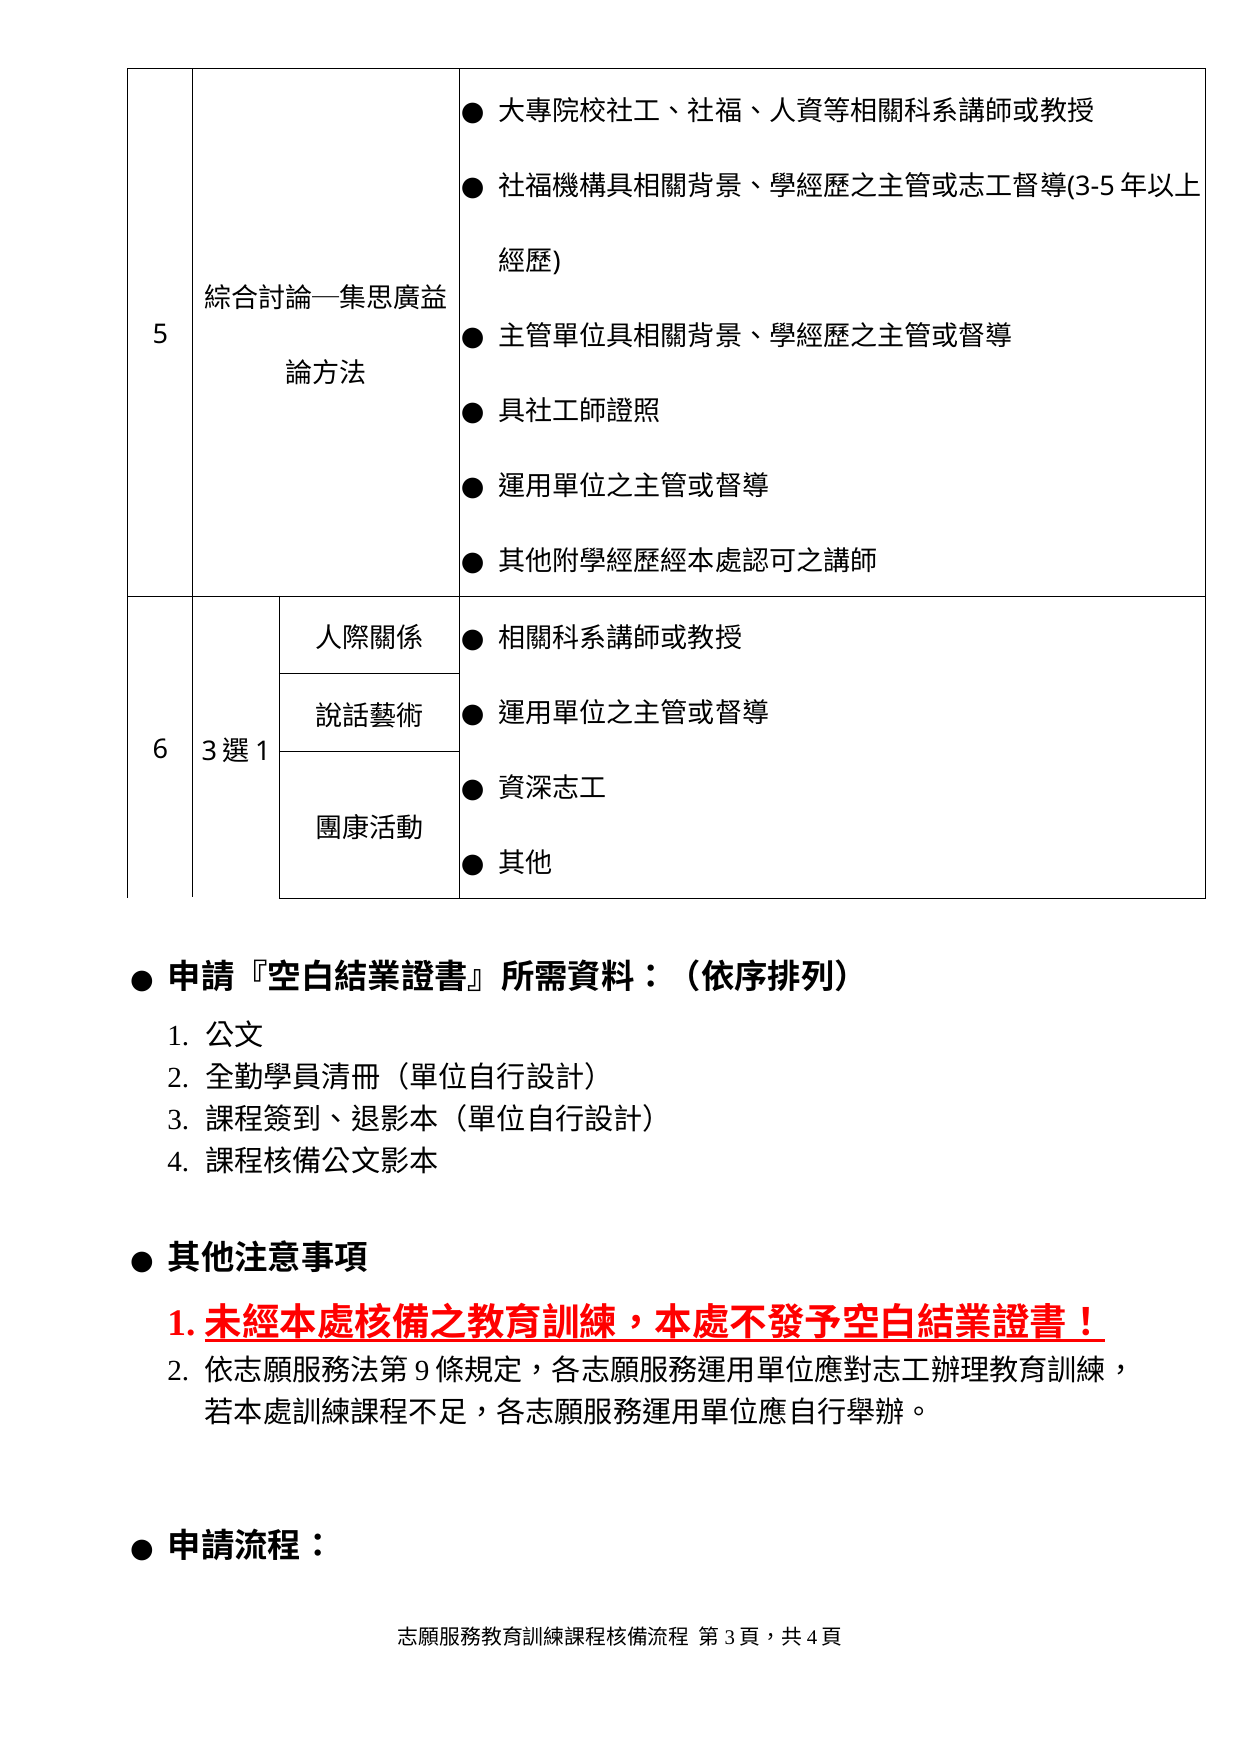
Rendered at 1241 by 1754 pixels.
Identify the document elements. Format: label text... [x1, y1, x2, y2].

list 依志願服務法第9條規定，各志願服務運用單位應對志工辦理教育訓練，若本處訓練課程不足，各志願服務運用單位應自行舉辦。 [167, 1346, 1110, 1431]
list 申請流程： [130, 1505, 1110, 1580]
list 公文 [167, 1011, 1110, 1053]
list 未經本處核備之教育訓練，本處不發予空白結業證書！ [167, 1292, 1110, 1346]
list 課程簽到、退影本（單位自行設計） [167, 1096, 1110, 1138]
list 申請『空白結業證書』所需資料：（依序排列） [130, 936, 1110, 1011]
list 其他注意事項 [130, 1217, 1110, 1292]
table_cell 5 [128, 69, 192, 596]
table_cell 團康活動 [280, 752, 459, 898]
list 課程核備公文影本 [167, 1138, 1110, 1180]
table_cell 綜合討論─集思廣益論方法 [193, 69, 459, 596]
list 全勤學員清冊（單位自行設計） [167, 1053, 1110, 1096]
table_cell 6 [128, 597, 192, 898]
table_cell 人際關係 [280, 597, 459, 673]
table_cell 相關科系講師或教授 運用單位之主管或督導 資深志工 其他 [460, 597, 1205, 898]
table_cell 3選1 [193, 597, 279, 898]
table_cell 說話藝術 [280, 674, 459, 751]
table_cell 大專院校社工、社福、人資等相關科系講師或教授 社福機構具相關背景、學經歷之主管或志工督導(3-5年以上經歷) 主管單位具相關背景、學經歷之主管或督導 具社工師證照 運用單位之主管或督導 其他附學經歷經本處認可之講師 [460, 69, 1205, 596]
